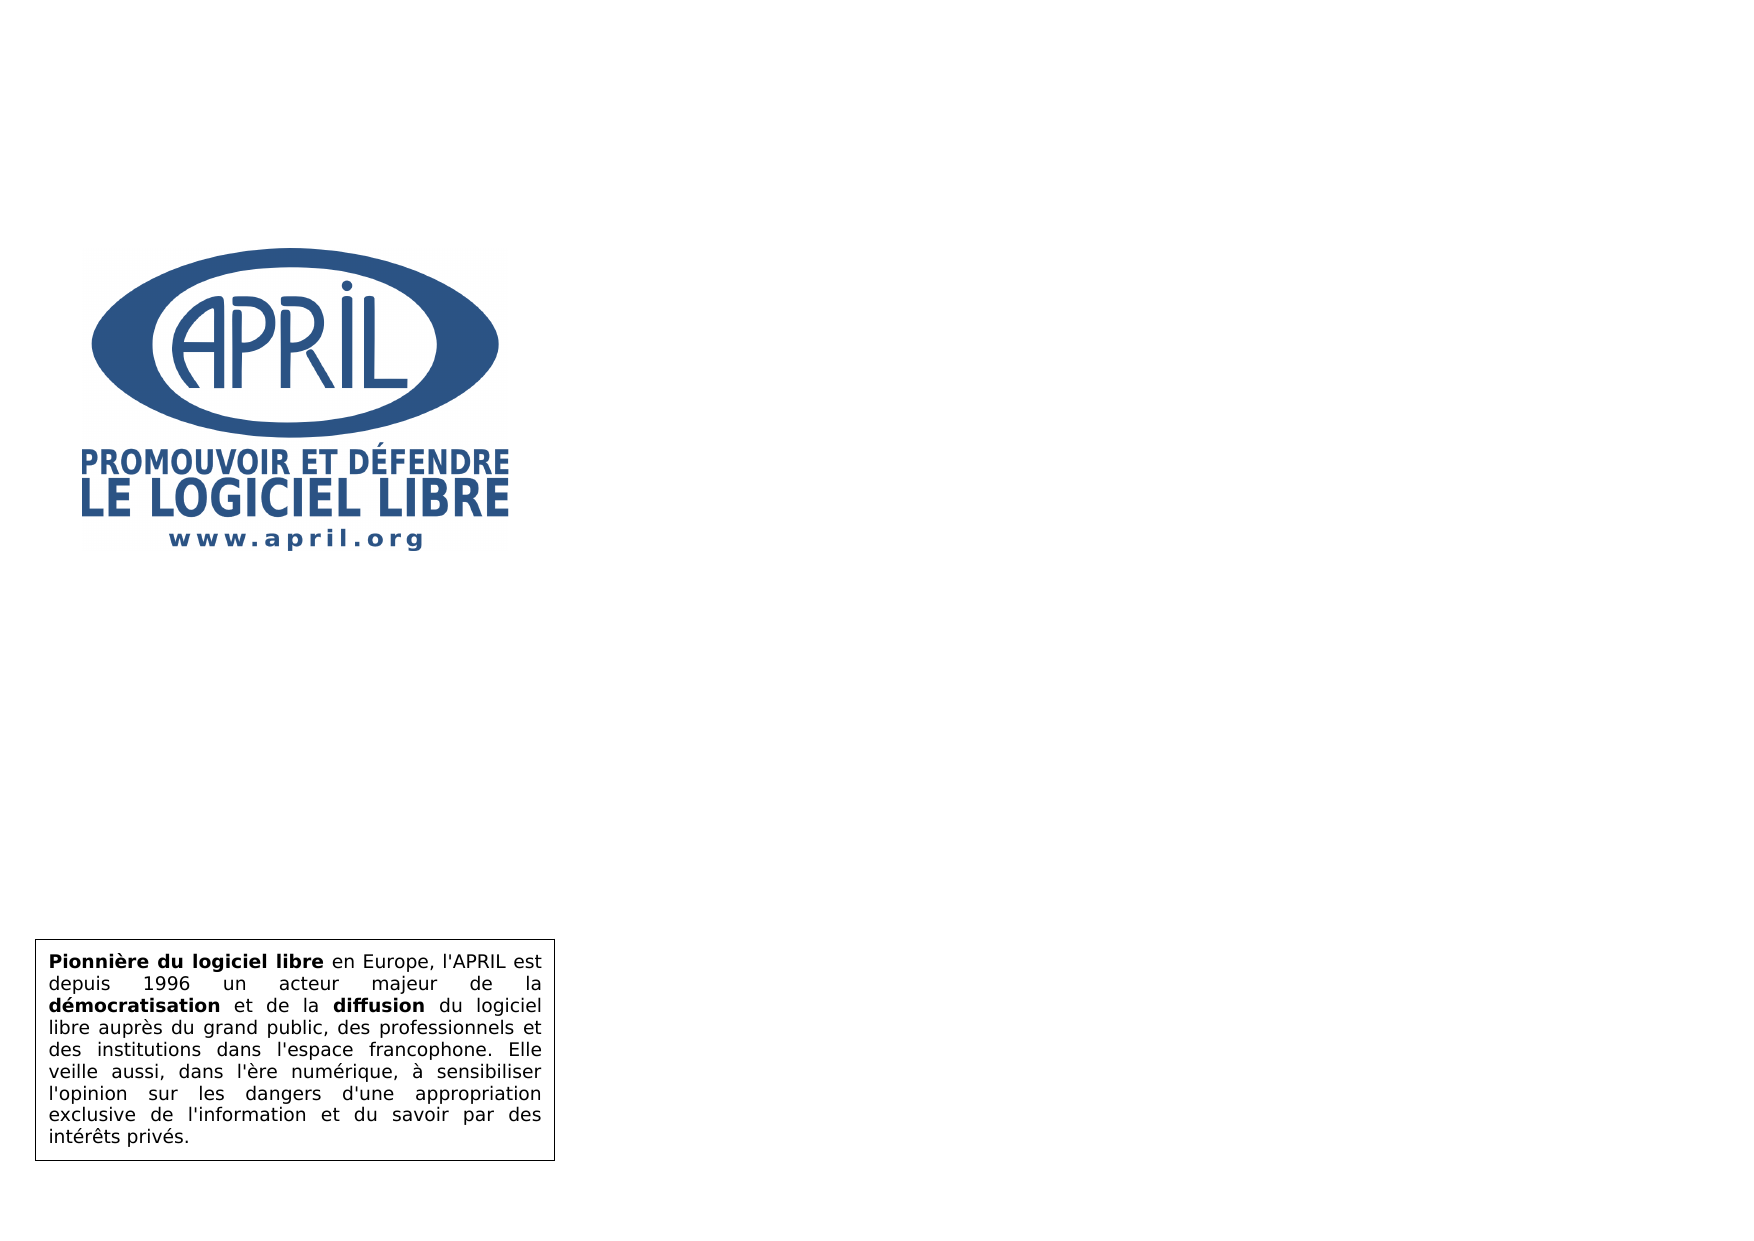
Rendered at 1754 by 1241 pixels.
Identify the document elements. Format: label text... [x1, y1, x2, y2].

text Pionnière du logiciel libre en Europe, l'APRIL est depuis 1996 un acteur majeur de la démocratisation et de la diffusion du logiciel libre auprès du grand public, des professionnels et des institutions dans l'espace francophone. Elle veille aussi, dans l'ère numérique, à sensibiliser l'opinion sur les dangers d'une appropriation exclusive de l'information et du savoir par des intérêts privés. [36, 940, 554, 1160]
picture [82, 248, 509, 551]
